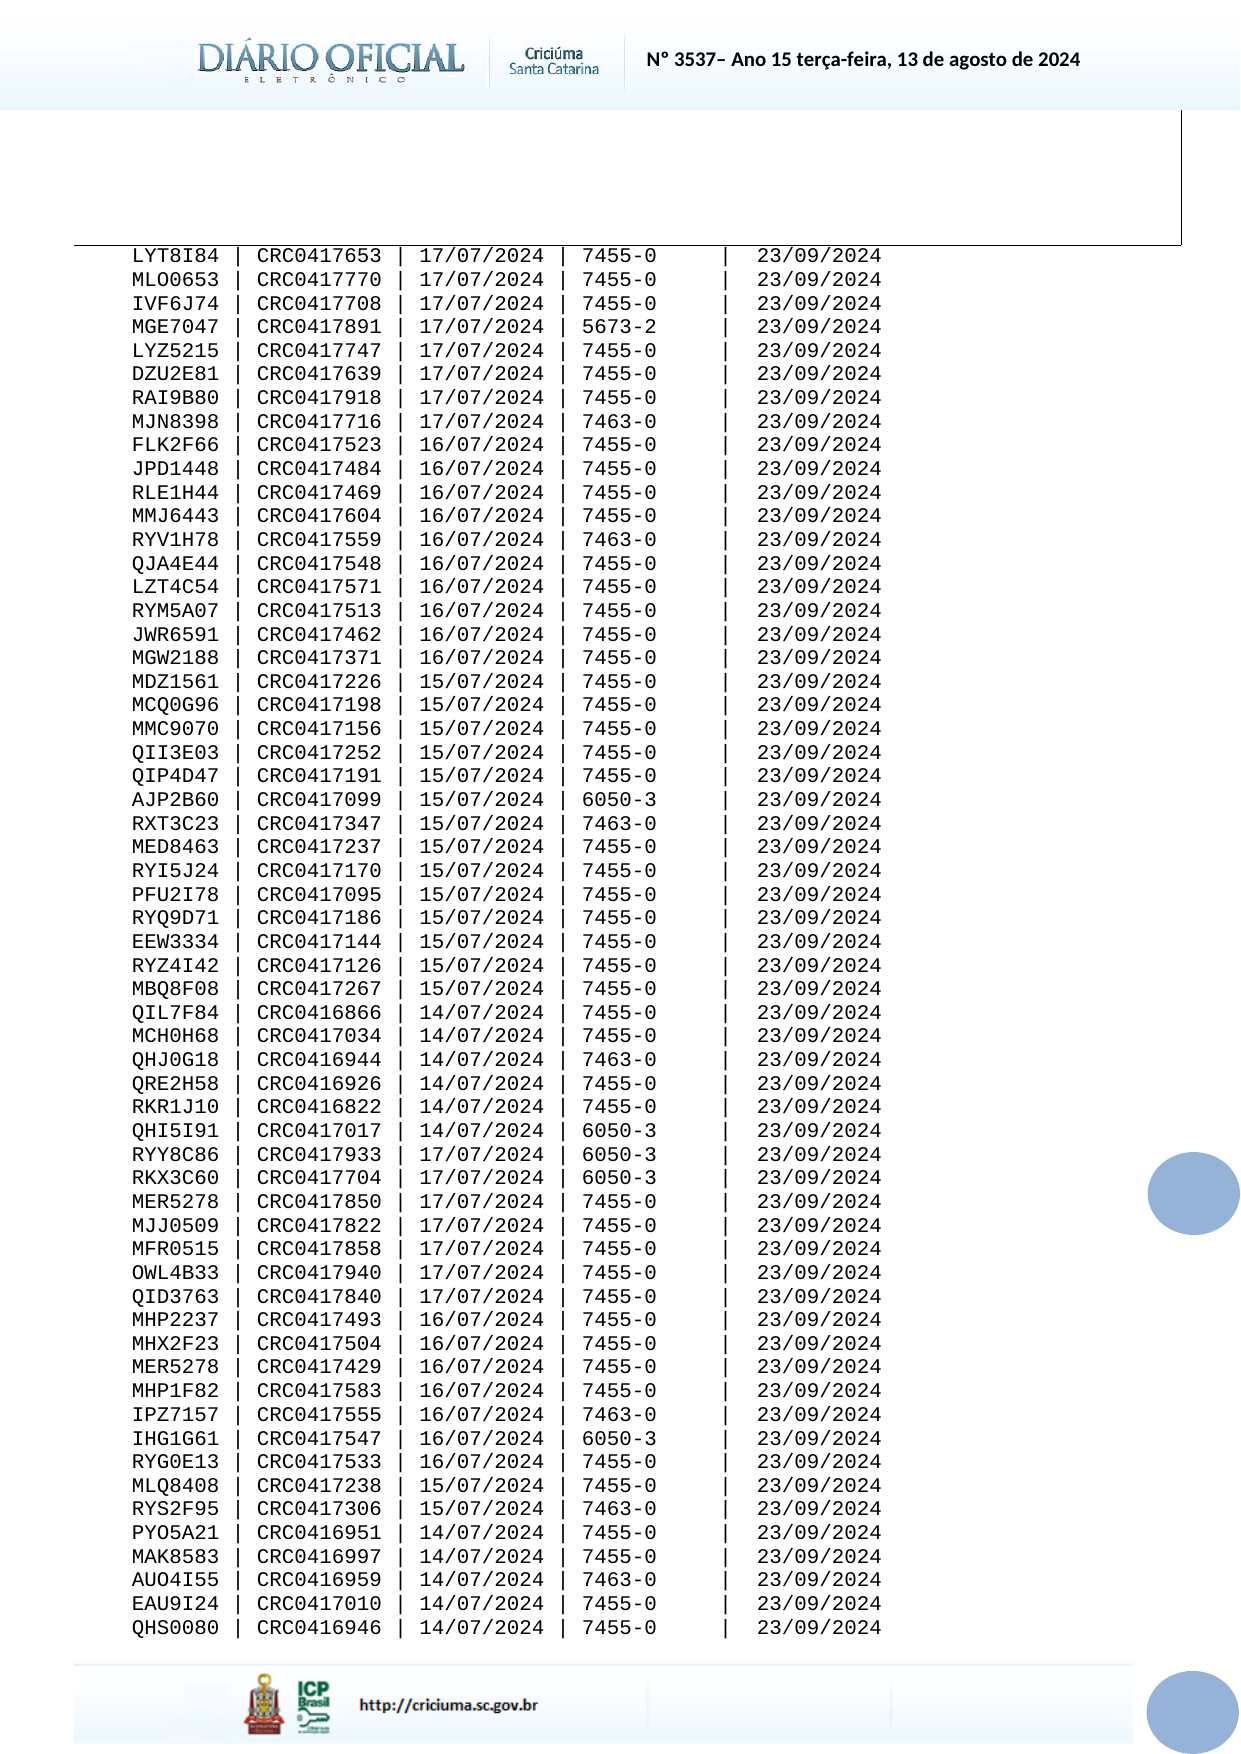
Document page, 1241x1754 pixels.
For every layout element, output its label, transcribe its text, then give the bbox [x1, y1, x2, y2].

text FLK2F66 | CRC0417523 | 16/07/2024 | 7455-0 | 23/09/2024 [44, 434, 1181, 458]
text RAI9B80 | CRC0417918 | 17/07/2024 | 7455-0 | 23/09/2024 [44, 387, 1181, 411]
text IHG1G61 | CRC0417547 | 16/07/2024 | 6050-3 | 23/09/2024 [44, 1427, 1181, 1451]
text DZU2E81 | CRC0417639 | 17/07/2024 | 7455-0 | 23/09/2024 [44, 363, 1181, 387]
text RYS2F95 | CRC0417306 | 15/07/2024 | 7463-0 | 23/09/2024 [44, 1498, 1181, 1522]
text LZT4C54 | CRC0417571 | 16/07/2024 | 7455-0 | 23/09/2024 [44, 576, 1181, 600]
text RKR1J10 | CRC0416822 | 14/07/2024 | 7455-0 | 23/09/2024 [44, 1096, 1181, 1120]
text MGW2188 | CRC0417371 | 16/07/2024 | 7455-0 | 23/09/2024 [44, 647, 1181, 671]
text MAK8583 | CRC0416997 | 14/07/2024 | 7455-0 | 23/09/2024 [44, 1546, 1181, 1569]
text MJJ0509 | CRC0417822 | 17/07/2024 | 7455-0 | 23/09/2024 [44, 1215, 1181, 1238]
text EAU9I24 | CRC0417010 | 14/07/2024 | 7455-0 | 23/09/2024 [44, 1593, 1181, 1617]
text MCQ0G96 | CRC0417198 | 15/07/2024 | 7455-0 | 23/09/2024 [44, 694, 1181, 718]
text RYZ4I42 | CRC0417126 | 15/07/2024 | 7455-0 | 23/09/2024 [44, 954, 1181, 978]
text RYI5J24 | CRC0417170 | 15/07/2024 | 7455-0 | 23/09/2024 [44, 860, 1181, 884]
text MHP1F82 | CRC0417583 | 16/07/2024 | 7455-0 | 23/09/2024 [44, 1380, 1181, 1404]
text MJN8398 | CRC0417716 | 17/07/2024 | 7463-0 | 23/09/2024 [44, 411, 1181, 434]
text JWR6591 | CRC0417462 | 16/07/2024 | 7455-0 | 23/09/2024 [44, 623, 1181, 647]
text OWL4B33 | CRC0417940 | 17/07/2024 | 7455-0 | 23/09/2024 [44, 1262, 1181, 1286]
text MDZ1561 | CRC0417226 | 15/07/2024 | 7455-0 | 23/09/2024 [44, 671, 1181, 694]
text RXT3C23 | CRC0417347 | 15/07/2024 | 7463-0 | 23/09/2024 [44, 813, 1181, 836]
text LYZ5215 | CRC0417747 | 17/07/2024 | 7455-0 | 23/09/2024 [44, 340, 1181, 363]
text QRE2H58 | CRC0416926 | 14/07/2024 | 7455-0 | 23/09/2024 [44, 1073, 1181, 1096]
text QHJ0G18 | CRC0416944 | 14/07/2024 | 7463-0 | 23/09/2024 [44, 1049, 1181, 1073]
text AJP2B60 | CRC0417099 | 15/07/2024 | 6050-3 | 23/09/2024 [44, 789, 1181, 813]
text QHI5I91 | CRC0417017 | 14/07/2024 | 6050-3 | 23/09/2024 [44, 1120, 1181, 1144]
text MBQ8F08 | CRC0417267 | 15/07/2024 | 7455-0 | 23/09/2024 [44, 978, 1181, 1002]
text MCH0H68 | CRC0417034 | 14/07/2024 | 7455-0 | 23/09/2024 [44, 1026, 1181, 1049]
text IPZ7157 | CRC0417555 | 16/07/2024 | 7463-0 | 23/09/2024 [44, 1404, 1181, 1427]
text RYQ9D71 | CRC0417186 | 15/07/2024 | 7455-0 | 23/09/2024 [44, 907, 1181, 931]
text MER5278 | CRC0417429 | 16/07/2024 | 7455-0 | 23/09/2024 [44, 1357, 1181, 1380]
text QJA4E44 | CRC0417548 | 16/07/2024 | 7455-0 | 23/09/2024 [44, 553, 1181, 576]
text PFU2I78 | CRC0417095 | 15/07/2024 | 7455-0 | 23/09/2024 [44, 884, 1181, 907]
text EEW3334 | CRC0417144 | 15/07/2024 | 7455-0 | 23/09/2024 [44, 931, 1181, 954]
text QIL7F84 | CRC0416866 | 14/07/2024 | 7455-0 | 23/09/2024 [44, 1002, 1181, 1026]
text PYO5A21 | CRC0416951 | 14/07/2024 | 7455-0 | 23/09/2024 [44, 1522, 1181, 1546]
text MMJ6443 | CRC0417604 | 16/07/2024 | 7455-0 | 23/09/2024 [44, 505, 1181, 529]
text QIP4D47 | CRC0417191 | 15/07/2024 | 7455-0 | 23/09/2024 [44, 765, 1181, 789]
text RKX3C60 | CRC0417704 | 17/07/2024 | 6050-3 | 23/09/2024 [44, 1167, 1157, 1191]
text MER5278 | CRC0417850 | 17/07/2024 | 7455-0 | 23/09/2024 [44, 1191, 1153, 1215]
text QID3763 | CRC0417840 | 17/07/2024 | 7455-0 | 23/09/2024 [44, 1286, 1181, 1309]
text MFR0515 | CRC0417858 | 17/07/2024 | 7455-0 | 23/09/2024 [44, 1238, 1181, 1262]
text MLQ8408 | CRC0417238 | 15/07/2024 | 7455-0 | 23/09/2024 [44, 1475, 1181, 1498]
text RYG0E13 | CRC0417533 | 16/07/2024 | 7455-0 | 23/09/2024 [44, 1451, 1181, 1475]
text QII3E03 | CRC0417252 | 15/07/2024 | 7455-0 | 23/09/2024 [44, 742, 1181, 765]
text RYM5A07 | CRC0417513 | 16/07/2024 | 7455-0 | 23/09/2024 [44, 600, 1181, 623]
text MLO0653 | CRC0417770 | 17/07/2024 | 7455-0 | 23/09/2024 [44, 269, 1181, 292]
text LYT8I84 | CRC0417653 | 17/07/2024 | 7455-0 | 23/09/2024 [44, 245, 1181, 269]
text QHS0080 | CRC0416946 | 14/07/2024 | 7455-0 | 23/09/2024 [44, 1617, 1181, 1640]
text RYY8C86 | CRC0417933 | 17/07/2024 | 6050-3 | 23/09/2024 [44, 1144, 1181, 1167]
text MMC9070 | CRC0417156 | 15/07/2024 | 7455-0 | 23/09/2024 [44, 718, 1181, 742]
text MHX2F23 | CRC0417504 | 16/07/2024 | 7455-0 | 23/09/2024 [44, 1333, 1181, 1357]
text RLE1H44 | CRC0417469 | 16/07/2024 | 7455-0 | 23/09/2024 [44, 482, 1181, 505]
text MHP2237 | CRC0417493 | 16/07/2024 | 7455-0 | 23/09/2024 [44, 1309, 1181, 1333]
text MGE7047 | CRC0417891 | 17/07/2024 | 5673-2 | 23/09/2024 [44, 316, 1181, 340]
text MED8463 | CRC0417237 | 15/07/2024 | 7455-0 | 23/09/2024 [44, 836, 1181, 860]
text RYV1H78 | CRC0417559 | 16/07/2024 | 7463-0 | 23/09/2024 [44, 529, 1181, 553]
text JPD1448 | CRC0417484 | 16/07/2024 | 7455-0 | 23/09/2024 [44, 458, 1181, 482]
text AUO4I55 | CRC0416959 | 14/07/2024 | 7463-0 | 23/09/2024 [44, 1569, 1181, 1593]
text IVF6J74 | CRC0417708 | 17/07/2024 | 7455-0 | 23/09/2024 [44, 292, 1181, 316]
